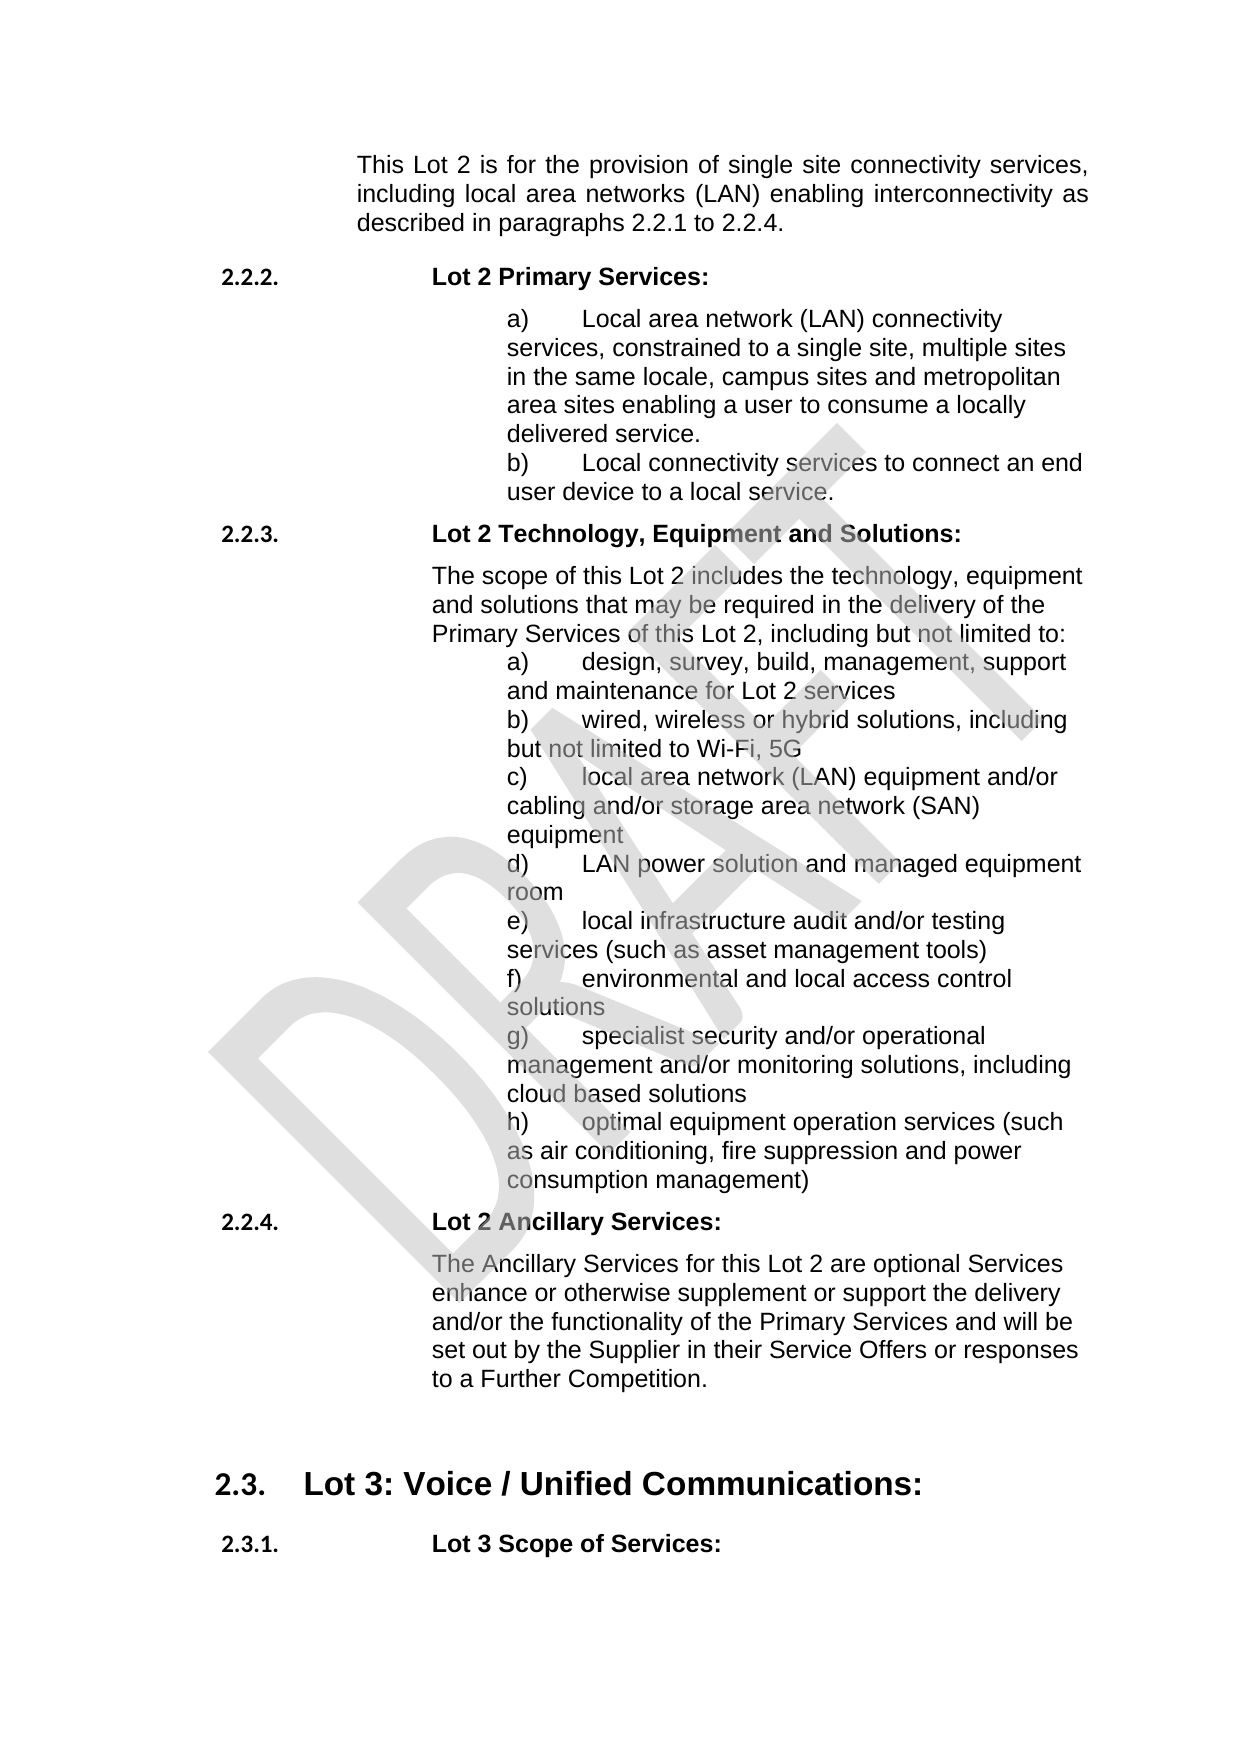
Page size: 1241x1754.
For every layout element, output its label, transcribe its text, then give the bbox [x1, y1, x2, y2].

list LAN power solution and managed equipment room [507, 848, 640, 906]
list local area network (LAN) equipment and/or cabling and/or storage area network (SAN) equipment [641, 762, 841, 848]
list environmental and local access control solutions [712, 963, 1090, 1021]
list Local connectivity services to connect an end user device to a local service. [507, 448, 810, 506]
text The scope of this Lot 2 includes the technology, equipment and solutions that may be required in the delivery of the Primary Services of this Lot 2, including but not limited to: [680, 561, 926, 647]
list design, survey, build, management, support and maintenance for Lot 2 services [507, 647, 698, 705]
list specialist security and/or operational management and/or monitoring solutions, including cloud based solutions [527, 1021, 1090, 1107]
list environmental and local access control solutions [561, 963, 711, 1021]
list local area network (LAN) equipment and/or cabling and/or storage area network (SAN) equipment [583, 762, 720, 848]
text This Lot 2 is for the provision of single site connectivity services, including local area networks (LAN) enabling interconnectivity as described in paragraphs 2.2.1 to 2.2.4. [357, 150, 1090, 236]
list LAN power solution and managed equipment room [779, 848, 1090, 906]
list Lot 2 Technology, Equipment and Solutions: [207, 518, 740, 548]
list Local area network (LAN) connectivity services, constrained to a single site, multiple sites in the same locale, campus sites and metropolitan area sites enabling a user to consume a locally delivered service. [507, 304, 1090, 448]
text The scope of this Lot 2 includes the technology, equipment and solutions that may be required in the delivery of the Primary Services of this Lot 2, including but not limited to: [886, 561, 1090, 647]
list wired, wireless or hybrid solutions, including but not limited to Wi-Fi, 5G [507, 705, 755, 762]
list optimal equipment operation services (such as air conditioning, fire suppression and power consumption management) [507, 1107, 1090, 1193]
list design, survey, build, management, support and maintenance for Lot 2 services [972, 647, 1090, 705]
list wired, wireless or hybrid solutions, including but not limited to Wi-Fi, 5G [796, 705, 1090, 762]
list LAN power solution and managed equipment room [721, 871, 811, 906]
list local area network (LAN) equipment and/or cabling and/or storage area network (SAN) equipment [802, 762, 1090, 848]
list Lot 2 Ancillary Services: [207, 1206, 392, 1237]
list Lot 3 Scope of Services: [207, 1528, 1090, 1559]
list local infrastructure audit and/or testing services (such as asset management tools) [550, 906, 675, 963]
list Lot 3: Voice / Unified Communications: [266, 1463, 1090, 1503]
list Lot 2 Ancillary Services: [524, 1206, 1090, 1237]
list local infrastructure audit and/or testing services (such as asset management tools) [693, 906, 1090, 963]
text The Ancillary Services for this Lot 2 are optional Services enhance or otherwise supplement or support the delivery and/or the functionality of the Primary Services and will be set out by the Supplier in their Service Offers or responses to a Further Competition. [432, 1249, 1090, 1393]
list Lot 2 Technology, Equipment and Solutions: [772, 520, 827, 548]
list Local connectivity services to connect an end user device to a local service. [822, 448, 1090, 506]
list Lot 2 Primary Services: [207, 261, 1090, 292]
list LAN power solution and managed equipment room [638, 848, 725, 902]
list Lot 2 Ancillary Services: [407, 1206, 494, 1237]
text The scope of this Lot 2 includes the technology, equipment and solutions that may be required in the delivery of the Primary Services of this Lot 2, including but not limited to: [432, 561, 697, 647]
list local area network (LAN) equipment and/or cabling and/or storage area network (SAN) equipment [507, 762, 603, 848]
list specialist security and/or operational management and/or monitoring solutions, including cloud based solutions [507, 1053, 561, 1107]
list design, survey, build, management, support and maintenance for Lot 2 services [687, 647, 984, 705]
list Lot 2 Technology, Equipment and Solutions: [843, 518, 1090, 548]
